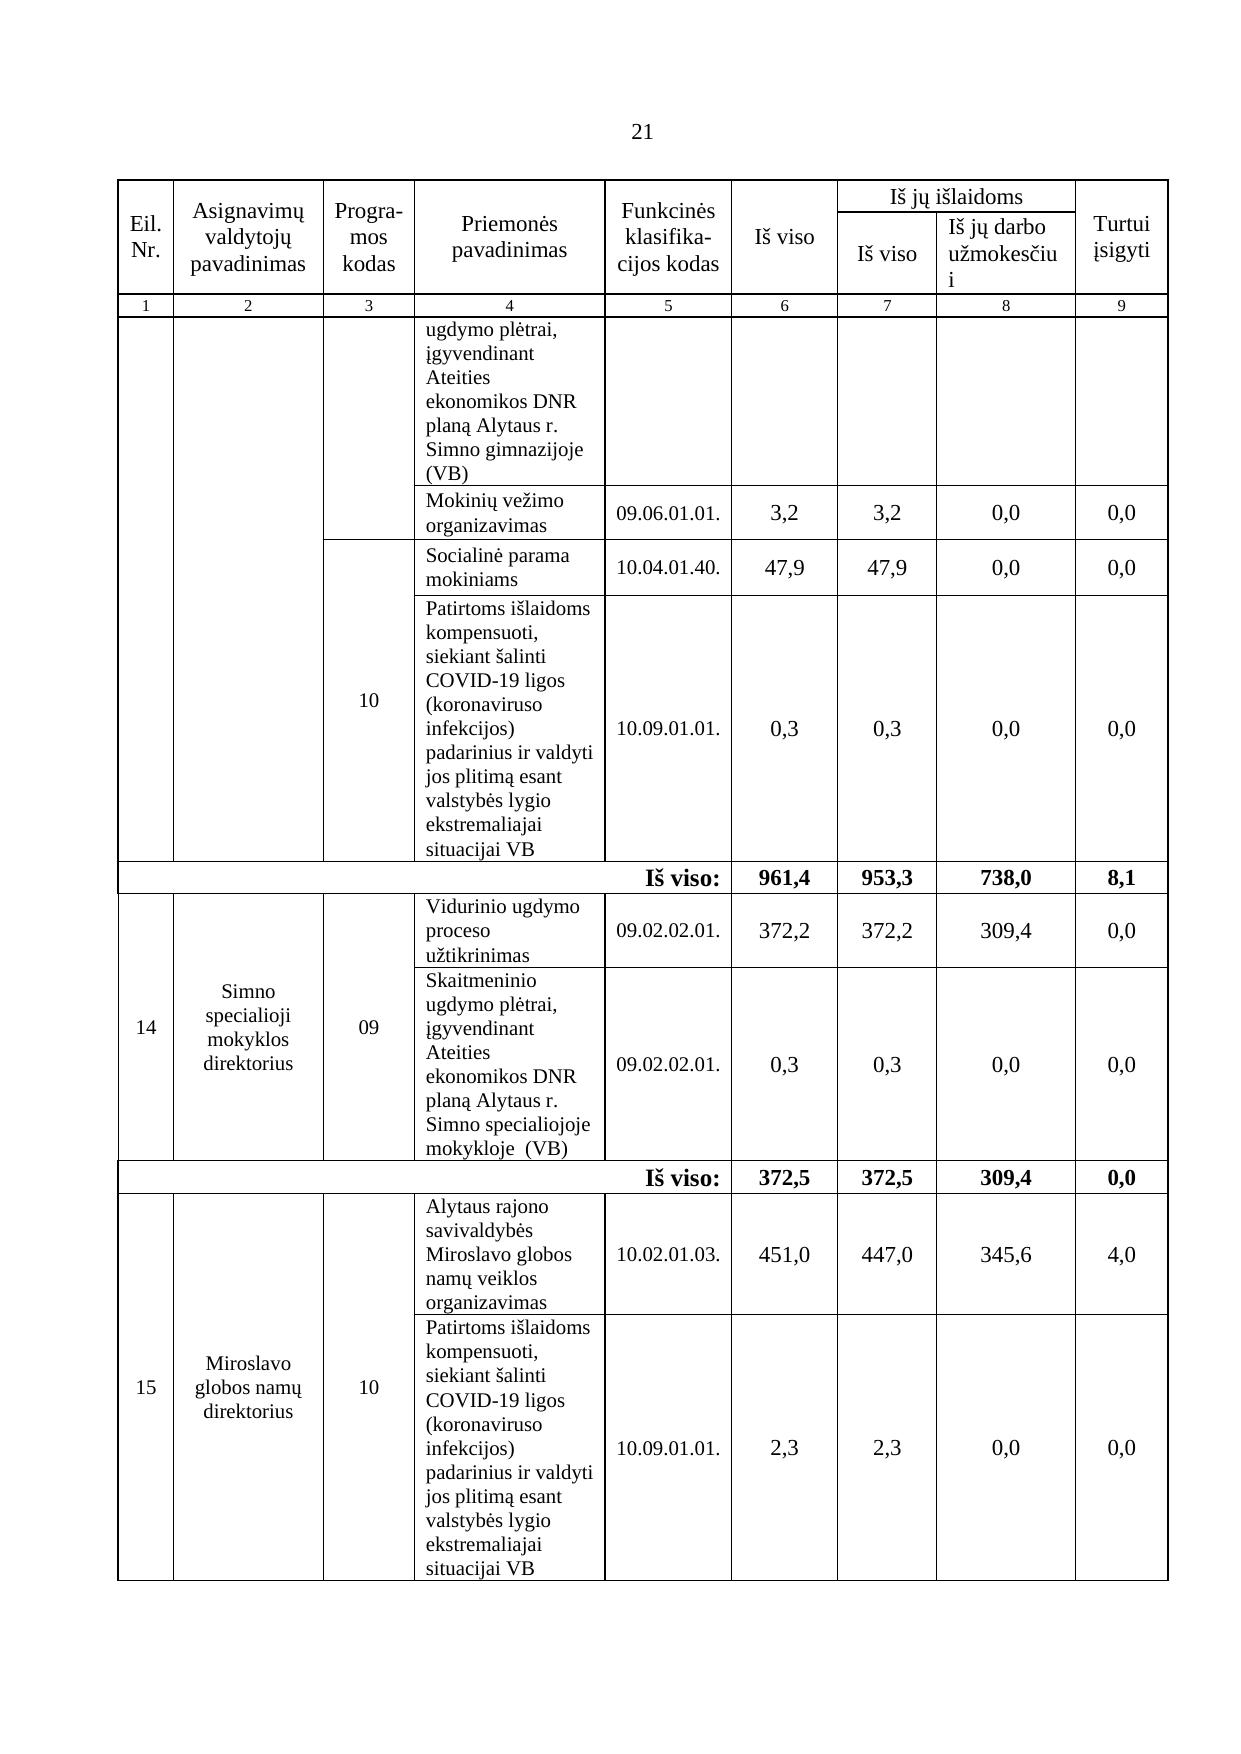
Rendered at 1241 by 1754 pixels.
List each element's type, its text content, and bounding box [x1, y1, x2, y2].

table_cell [732, 318, 837, 485]
table_cell 15 [119, 1194, 173, 1580]
table_cell 309,4 [937, 1161, 1075, 1193]
table_cell 47,9 [838, 540, 936, 595]
table_cell 0,0 [937, 1315, 1075, 1580]
table_cell 2,3 [838, 1315, 936, 1580]
table_cell 738,0 [937, 862, 1075, 893]
table_cell 372,2 [732, 894, 837, 967]
table_cell 47,9 [732, 540, 837, 595]
table_cell 09 [324, 894, 414, 1160]
table_cell 10.09.01.01. [606, 596, 731, 861]
table_header Funkcinės klasifika-cijos kodas [606, 181, 731, 292]
table_cell [606, 318, 731, 485]
table_cell Iš jų darbo užmokesčiui [937, 213, 1075, 292]
table_cell 447,0 [838, 1194, 936, 1314]
table_cell 5 [606, 295, 731, 316]
table_cell Iš viso [838, 213, 936, 292]
table_cell 14 [119, 894, 173, 1160]
table_cell 10 [324, 540, 414, 861]
table_cell 10 [324, 1194, 414, 1580]
table_header Progra-mos kodas [324, 181, 414, 292]
table_cell 4,0 [1076, 1194, 1167, 1314]
table_cell 3,2 [838, 486, 936, 538]
table_cell 0,3 [732, 596, 837, 861]
table_cell 372,5 [838, 1161, 936, 1193]
table_cell 0,0 [1076, 894, 1167, 967]
table_cell Miroslavo globos namų direktorius [174, 1194, 323, 1580]
table_cell 10.02.01.03. [606, 1194, 731, 1314]
table_cell 10.09.01.01. [606, 1315, 731, 1580]
table_cell [324, 318, 414, 538]
table_cell 0,0 [1076, 1315, 1167, 1580]
table_cell [119, 318, 173, 861]
table_cell Iš viso: [119, 862, 731, 893]
table_cell 345,6 [937, 1194, 1075, 1314]
table_cell 2,3 [732, 1315, 837, 1580]
table_cell 3 [324, 295, 414, 316]
table_cell 372,5 [732, 1161, 837, 1193]
table_cell 0,3 [732, 968, 837, 1160]
table_cell 4 [415, 295, 604, 316]
table_cell [1076, 318, 1167, 485]
table_cell Patirtoms išlaidoms kompensuoti, siekiant šalinti COVID-19 ligos (koronaviruso infekcijos) padarinius ir valdyti jos plitimą esant valstybės lygio ekstremaliajai situacijai VB [415, 596, 604, 861]
table_cell 0,3 [838, 968, 936, 1160]
table_cell 0,3 [838, 596, 936, 861]
table_cell 8 [937, 295, 1075, 316]
table_cell 0,0 [937, 486, 1075, 538]
table_cell 451,0 [732, 1194, 837, 1314]
table_cell 09.02.02.01. [606, 968, 731, 1160]
table_cell 0,0 [1076, 486, 1167, 538]
table_header Eil. Nr. [119, 181, 173, 292]
table_cell 0,0 [1076, 968, 1167, 1160]
table_cell 1 [119, 295, 173, 316]
table_cell 7 [838, 295, 936, 316]
table_header Priemonės pavadinimas [415, 181, 604, 292]
table_header Iš viso [732, 181, 837, 292]
table_header Turtui įsigyti [1076, 181, 1167, 292]
table_cell 8,1 [1076, 862, 1167, 893]
table_cell 0,0 [1076, 1161, 1167, 1193]
table_cell [937, 318, 1075, 485]
table_cell 10.04.01.40. [606, 540, 731, 595]
table_cell [174, 318, 323, 861]
table_header Iš jų išlaidoms [838, 181, 1075, 211]
table_cell Vidurinio ugdymo proceso užtikrinimas [415, 894, 604, 967]
table_cell 2 [174, 295, 323, 316]
table_cell 0,0 [937, 596, 1075, 861]
table_cell Skaitmeninio ugdymo plėtrai, įgyvendinant Ateities ekonomikos DNR planą Alytaus r. Simno specialiojoje mokykloje (VB) [415, 968, 604, 1160]
table_cell 3,2 [732, 486, 837, 538]
table_cell Iš viso: [119, 1161, 731, 1193]
table_cell 6 [732, 295, 837, 316]
table_cell 09.06.01.01. [606, 486, 731, 538]
table_cell 0,0 [937, 540, 1075, 595]
table_header Asignavimų valdytojų pavadinimas [174, 181, 323, 292]
table_cell 0,0 [1076, 596, 1167, 861]
table_cell Alytaus rajono savivaldybės Miroslavo globos namų veiklos organizavimas [415, 1194, 604, 1314]
table_cell 372,2 [838, 894, 936, 967]
table_cell 309,4 [937, 894, 1075, 967]
table_cell Socialinė parama mokiniams [415, 540, 604, 595]
table_cell Mokinių vežimo organizavimas [415, 486, 604, 538]
table_cell Simno specialioji mokyklos direktorius [174, 894, 323, 1160]
table_cell 9 [1076, 295, 1167, 316]
table_cell 0,0 [1076, 540, 1167, 595]
table_cell [838, 318, 936, 485]
table_cell 09.02.02.01. [606, 894, 731, 967]
table_cell 953,3 [838, 862, 936, 893]
table_cell ugdymo plėtrai, įgyvendinant Ateities ekonomikos DNR planą Alytaus r. Simno gimnazijoje (VB) [415, 318, 604, 485]
table_cell Patirtoms išlaidoms kompensuoti, siekiant šalinti COVID-19 ligos (koronaviruso infekcijos) padarinius ir valdyti jos plitimą esant valstybės lygio ekstremaliajai situacijai VB [415, 1315, 604, 1580]
table_cell 961,4 [732, 862, 837, 893]
table_cell 0,0 [937, 968, 1075, 1160]
